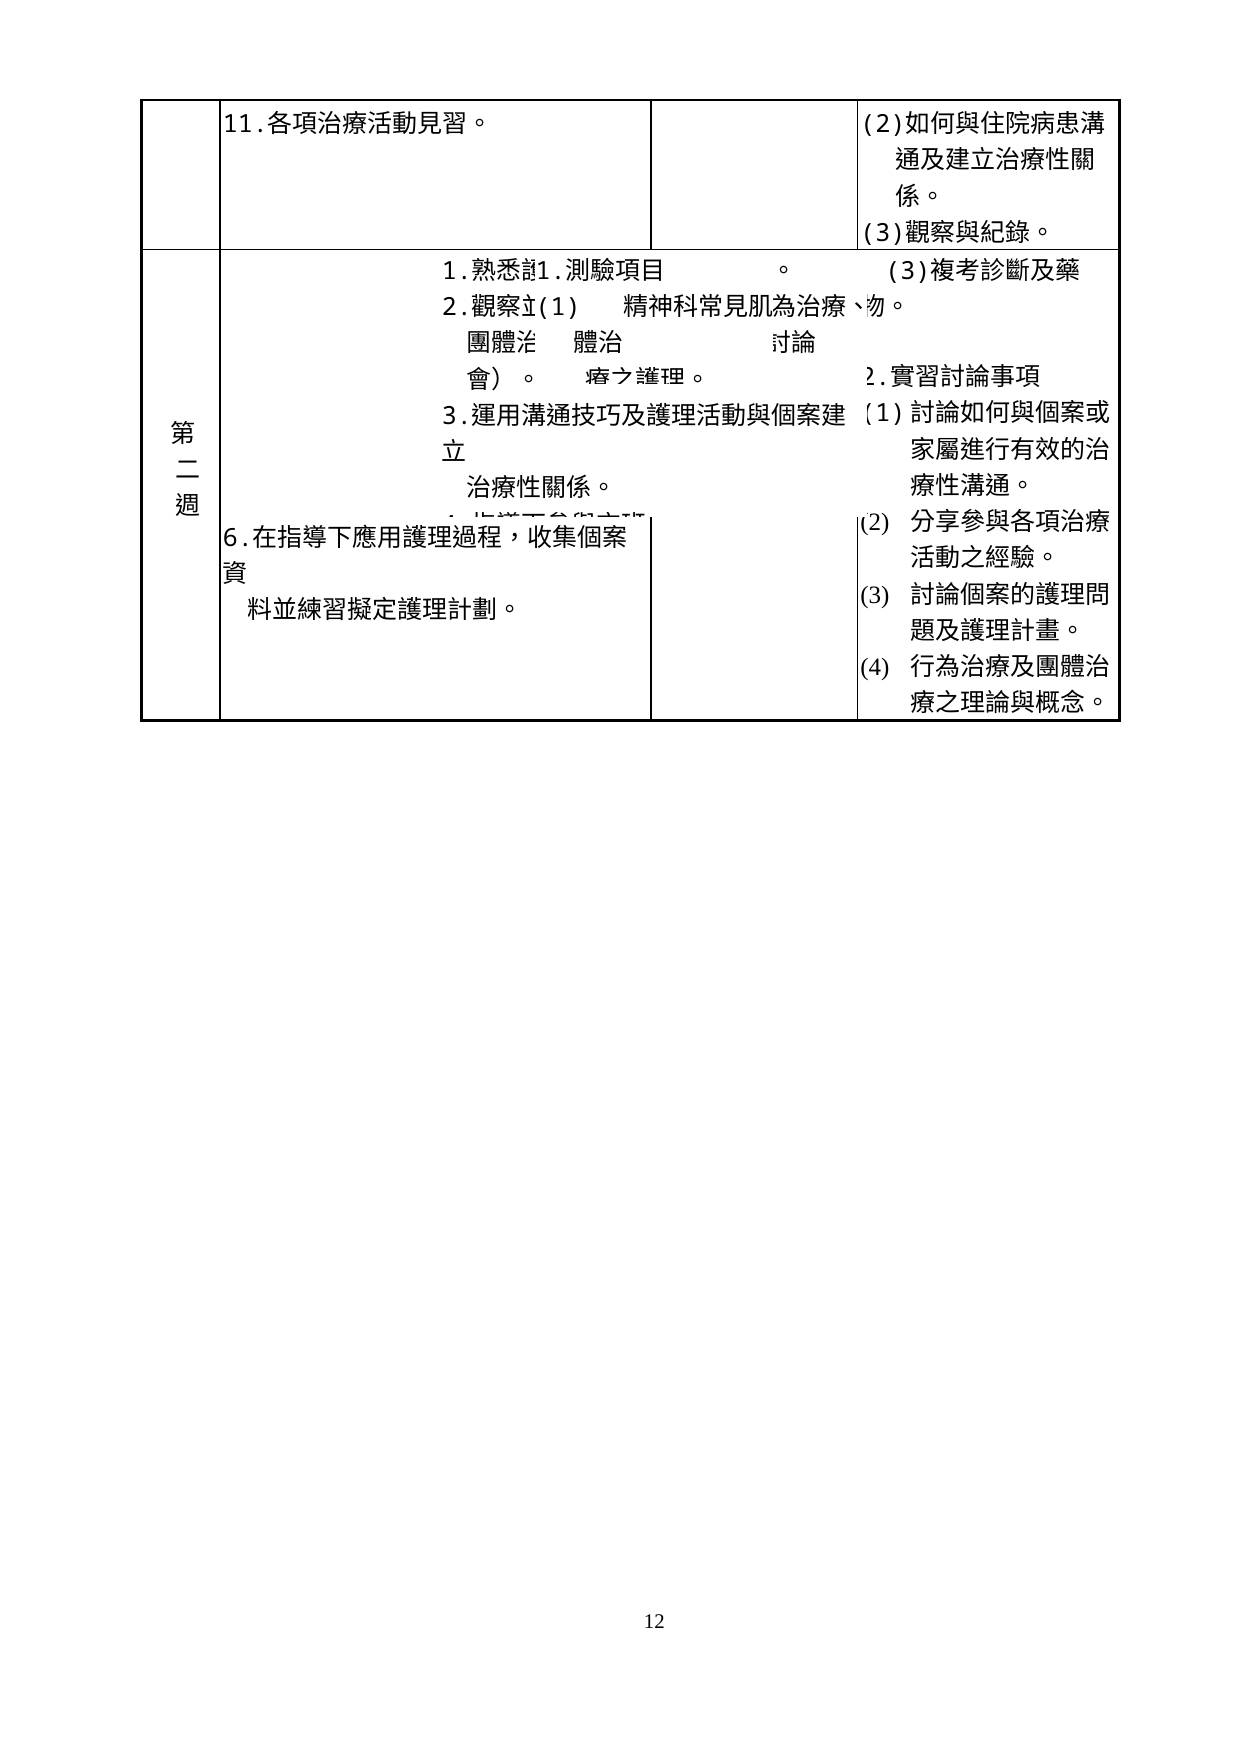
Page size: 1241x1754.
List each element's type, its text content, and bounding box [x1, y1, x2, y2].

table_cell 1.測驗項目 (1)常見精神疾病診斷及症狀（包括英文名稱）。 (2)常見精神科藥物作用與注意事項。 2.實習討論事項 (1)分享對精神科病房及接觸個案之感受和經驗 (2)如何與住院病患溝通及建立治療性關係。 (3)觀察與紀錄。 [858, 101, 1118, 248]
table_cell (3)複考診斷及藥物。 2.實習討論事項 討論如何與個案或家屬進行有效的治療性溝通。 分享參與各項治療活動之經驗。 討論個案的護理問題及護理計畫。 行為治療及團體治療之理論與概念。 [858, 250, 1118, 719]
table_cell [143, 101, 219, 248]
table_cell 第 二 週 [143, 250, 219, 719]
table_cell (3)複考診斷及藥物。 2.實習討論事項 討論如何與個案或家屬進行有效的治療性溝通。 分享參與各項治療活動之經驗。 討論個案的護理問題及護理計畫。 行為治療及團體治療之理論與概念。 [535, 250, 773, 384]
table_cell 11.各項治療活動見習。 [221, 101, 650, 248]
table_cell 1.週心得報告。 (隔週交) 2.個護護理評估 3.行為過程(溝通)實錄 [652, 517, 857, 719]
table_cell 6.在指導下應用護理過程，收集個案資 料並練習擬定護理計劃。 [221, 250, 867, 719]
table_cell 1.週心得報告 （隔週交） [652, 101, 857, 248]
